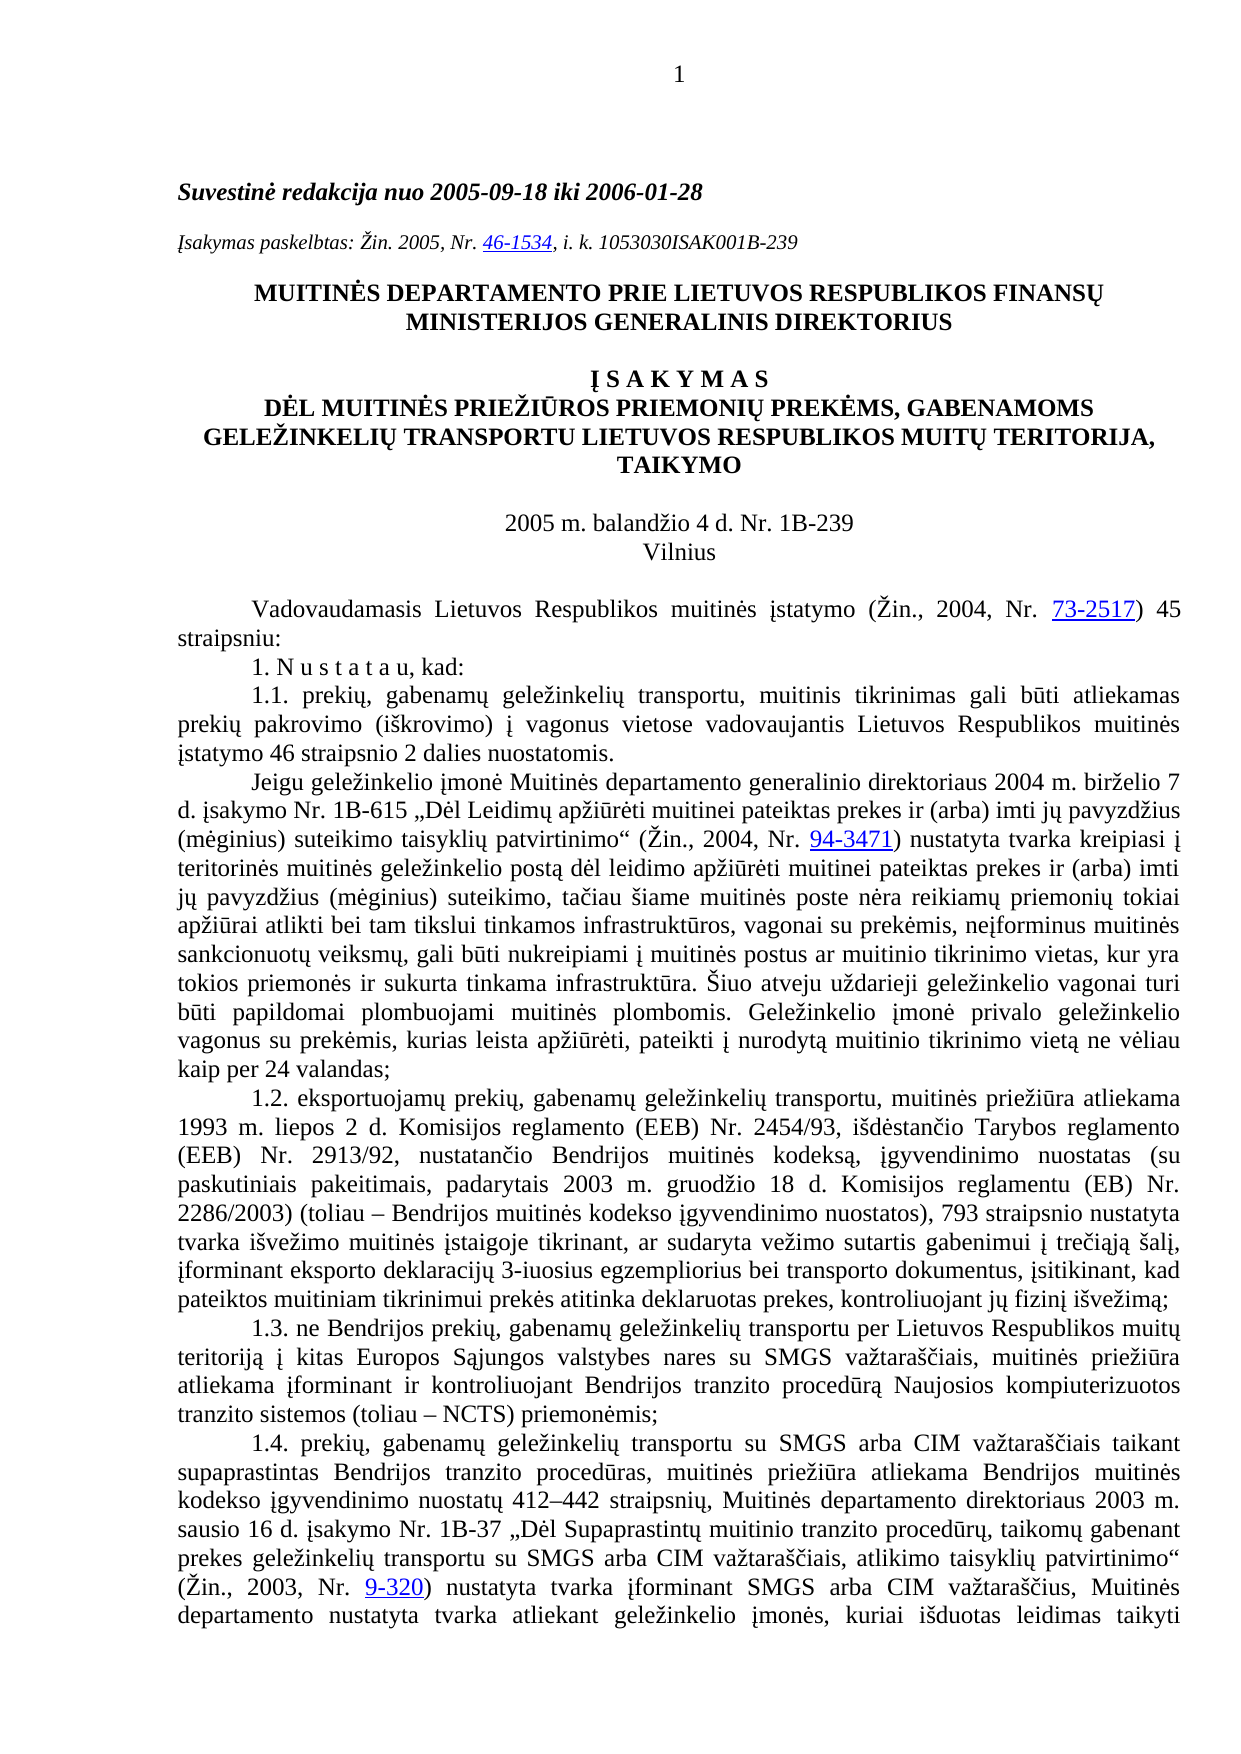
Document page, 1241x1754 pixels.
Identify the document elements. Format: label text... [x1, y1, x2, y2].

text 1.4. prekių, gabenamų geležinkelių transportu su SMGS arba CIM važtaraščiais taikant supaprastintas Bendrijos tranzito procedūras, muitinės priežiūra atliekama Bendrijos muitinės kodekso įgyvendinimo nuostatų 412–442 straipsnių, Muitinės departamento direktoriaus 2003 m. sausio 16 d. įsakymo Nr. 1B-37 „Dėl Supaprastintų muitinio tranzito procedūrų, taikomų gabenant prekes geležinkelių transportu su SMGS arba CIM važtaraščiais, atlikimo taisyklių patvirtinimo“ (Žin., 2003, Nr. 9-320) nustatyta tvarka įforminant SMGS arba CIM važtaraščius, Muitinės departamento nustatyta tvarka atliekant geležinkelio įmonės, kuriai išduotas leidimas taikyti [177, 1428, 1181, 1629]
text Suvestinė redakcija nuo 2005-09-18 iki 2006-01-28 [177, 177, 1181, 206]
text 1.1. prekių, gabenamų geležinkelių transportu, muitinis tikrinimas gali būti atliekamas prekių pakrovimo (iškrovimo) į vagonus vietose vadovaujantis Lietuvos Respublikos muitinės įstatymo 46 straipsnio 2 dalies nuostatomis. [177, 681, 1181, 767]
text MUITINĖS DEPARTAMENTO PRIE LIETUVOS RESPUBLIKOS FINANSŲ MINISTERIJOS GENERALINIS DIREKTORIUS [177, 278, 1181, 336]
text Vilnius [177, 537, 1181, 566]
text Jeigu geležinkelio įmonė Muitinės departamento generalinio direktoriaus 2004 m. birželio 7 d. įsakymo Nr. 1B-615 „Dėl Leidimų apžiūrėti muitinei pateiktas prekes ir (arba) imti jų pavyzdžius (mėginius) suteikimo taisyklių patvirtinimo“ (Žin., 2004, Nr. 94-3471) nustatyta tvarka kreipiasi į teritorinės muitinės geležinkelio postą dėl leidimo apžiūrėti muitinei pateiktas prekes ir (arba) imti jų pavyzdžius (mėginius) suteikimo, tačiau šiame muitinės poste nėra reikiamų priemonių tokiai apžiūrai atlikti bei tam tikslui tinkamos infrastruktūros, vagonai su prekėmis, neįforminus muitinės sankcionuotų veiksmų, gali būti nukreipiami į muitinės postus ar muitinio tikrinimo vietas, kur yra tokios priemonės ir sukurta tinkama infrastruktūra. Šiuo atveju uždarieji geležinkelio vagonai turi būti papildomai plombuojami muitinės plombomis. Geležinkelio įmonė privalo geležinkelio vagonus su prekėmis, kurias leista apžiūrėti, pateikti į nurodytą muitinio tikrinimo vietą ne vėliau kaip per 24 valandas; [177, 767, 1181, 1083]
text 2005 m. balandžio 4 d. Nr. 1B-239 [177, 508, 1181, 537]
text DĖL MUITINĖS PRIEŽIŪROS PRIEMONIŲ PREKĖMS, GABENAMOMS GELEŽINKELIŲ TRANSPORTU LIETUVOS RESPUBLIKOS MUITŲ TERITORIJA, TAIKYMO [177, 393, 1181, 479]
text 1. Nustatau, kad: [177, 652, 1181, 681]
text 1.3. ne Bendrijos prekių, gabenamų geležinkelių transportu per Lietuvos Respublikos muitų teritoriją į kitas Europos Sąjungos valstybes nares su SMGS važtaraščiais, muitinės priežiūra atliekama įforminant ir kontroliuojant Bendrijos tranzito procedūrą Naujosios kompiuterizuotos tranzito sistemos (toliau – NCTS) priemonėmis; [177, 1313, 1181, 1428]
text Į S A K Y M A S [177, 364, 1181, 393]
text Vadovaudamasis Lietuvos Respublikos muitinės įstatymo (Žin., 2004, Nr. 73-2517) 45 straipsniu: [177, 594, 1181, 652]
text Įsakymas paskelbtas: Žin. 2005, Nr. 46-1534, i. k. 1053030ISAK001B-239 [177, 230, 1181, 254]
text 1.2. eksportuojamų prekių, gabenamų geležinkelių transportu, muitinės priežiūra atliekama 1993 m. liepos 2 d. Komisijos reglamento (EEB) Nr. 2454/93, išdėstančio Tarybos reglamento (EEB) Nr. 2913/92, nustatančio Bendrijos muitinės kodeksą, įgyvendinimo nuostatas (su paskutiniais pakeitimais, padarytais 2003 m. gruodžio 18 d. Komisijos reglamentu (EB) Nr. 2286/2003) (toliau – Bendrijos muitinės kodekso įgyvendinimo nuostatos), 793 straipsnio nustatyta tvarka išvežimo muitinės įstaigoje tikrinant, ar sudaryta vežimo sutartis gabenimui į trečiąją šalį, įforminant eksporto deklaracijų 3-iuosius egzempliorius bei transporto dokumentus, įsitikinant, kad pateiktos muitiniam tikrinimui prekės atitinka deklaruotas prekes, kontroliuojant jų fizinį išvežimą; [177, 1083, 1181, 1313]
